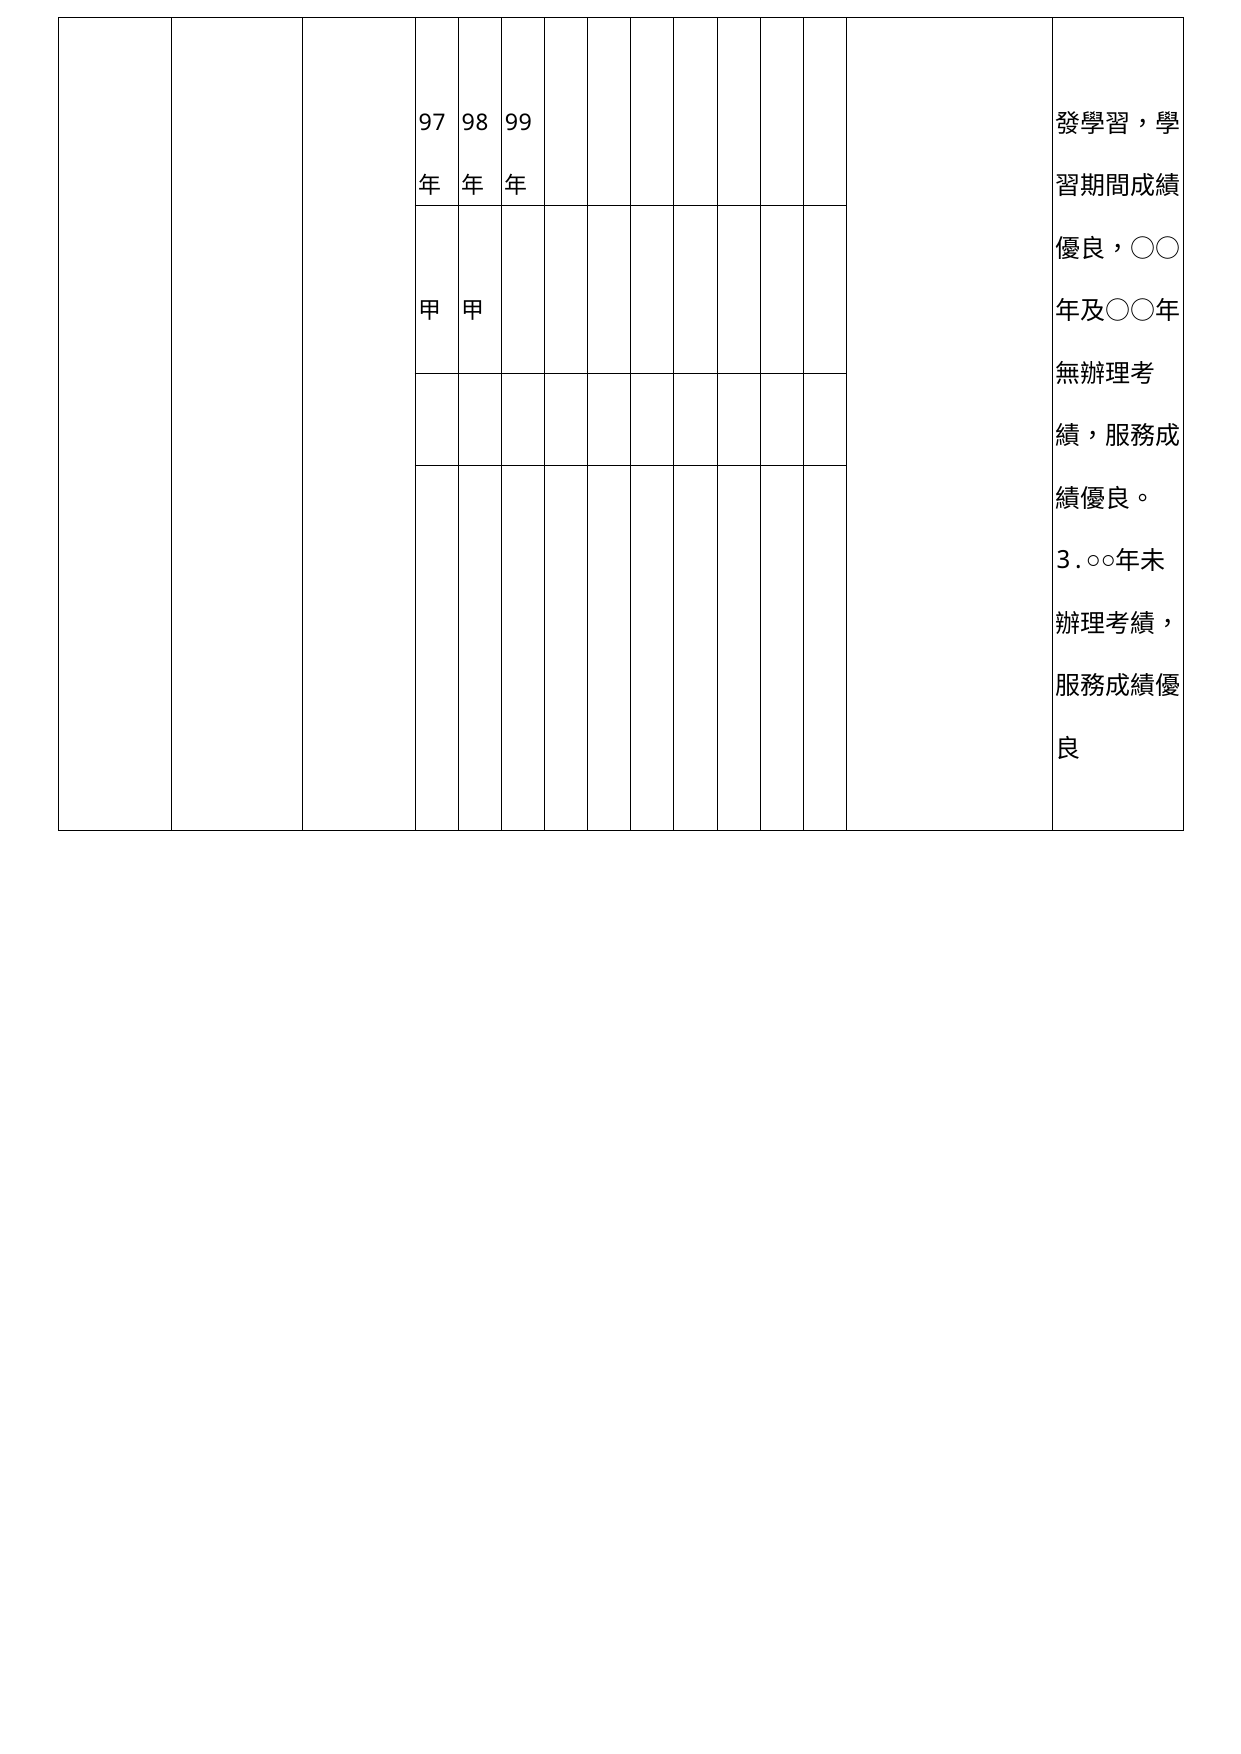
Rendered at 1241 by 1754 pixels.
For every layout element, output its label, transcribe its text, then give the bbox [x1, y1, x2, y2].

table_cell 甲 [416, 206, 458, 373]
table_cell [761, 466, 803, 830]
table_cell [804, 206, 846, 373]
table_cell [459, 466, 501, 830]
table_cell [588, 18, 630, 205]
table_cell [545, 206, 587, 373]
table_cell [588, 374, 630, 464]
table_cell 97 年 [416, 18, 458, 205]
table_cell [674, 466, 717, 830]
table_cell [545, 18, 587, 205]
table_cell [416, 374, 458, 464]
table_cell [718, 206, 760, 373]
table_cell [59, 18, 171, 830]
table_cell [502, 466, 544, 830]
table_cell [502, 374, 544, 464]
table_cell [631, 18, 673, 205]
table_cell [674, 206, 717, 373]
table_cell [674, 374, 717, 464]
table_cell [674, 18, 717, 205]
table_cell [804, 18, 846, 205]
table_cell [545, 466, 587, 830]
table_cell 甲 [459, 206, 501, 373]
table_cell [761, 18, 803, 205]
table_cell [761, 206, 803, 373]
table_cell [416, 466, 458, 830]
table_cell [588, 206, 630, 373]
table_cell [631, 374, 673, 464]
table_cell [804, 374, 846, 464]
table_cell [718, 466, 760, 830]
table_cell [761, 374, 803, 464]
table_cell [804, 466, 846, 830]
table_cell [847, 18, 1052, 830]
table_cell [459, 374, 501, 464]
table_cell 99 年 [502, 18, 544, 205]
table_cell [502, 206, 544, 373]
table_cell [631, 466, 673, 830]
table_cell [631, 206, 673, 373]
table_cell [545, 374, 587, 464]
table_cell [588, 466, 630, 830]
table_cell [172, 18, 302, 830]
table_cell [718, 18, 760, 205]
table_cell 98 年 [459, 18, 501, 205]
table_cell [718, 374, 760, 464]
table_cell [303, 18, 415, 830]
table_cell 發學習，學習期間成績優良，○○年及○○年無辦理考績，服務成績優良。 3.○○年未辦理考績，服務成績優良 [1053, 18, 1183, 830]
